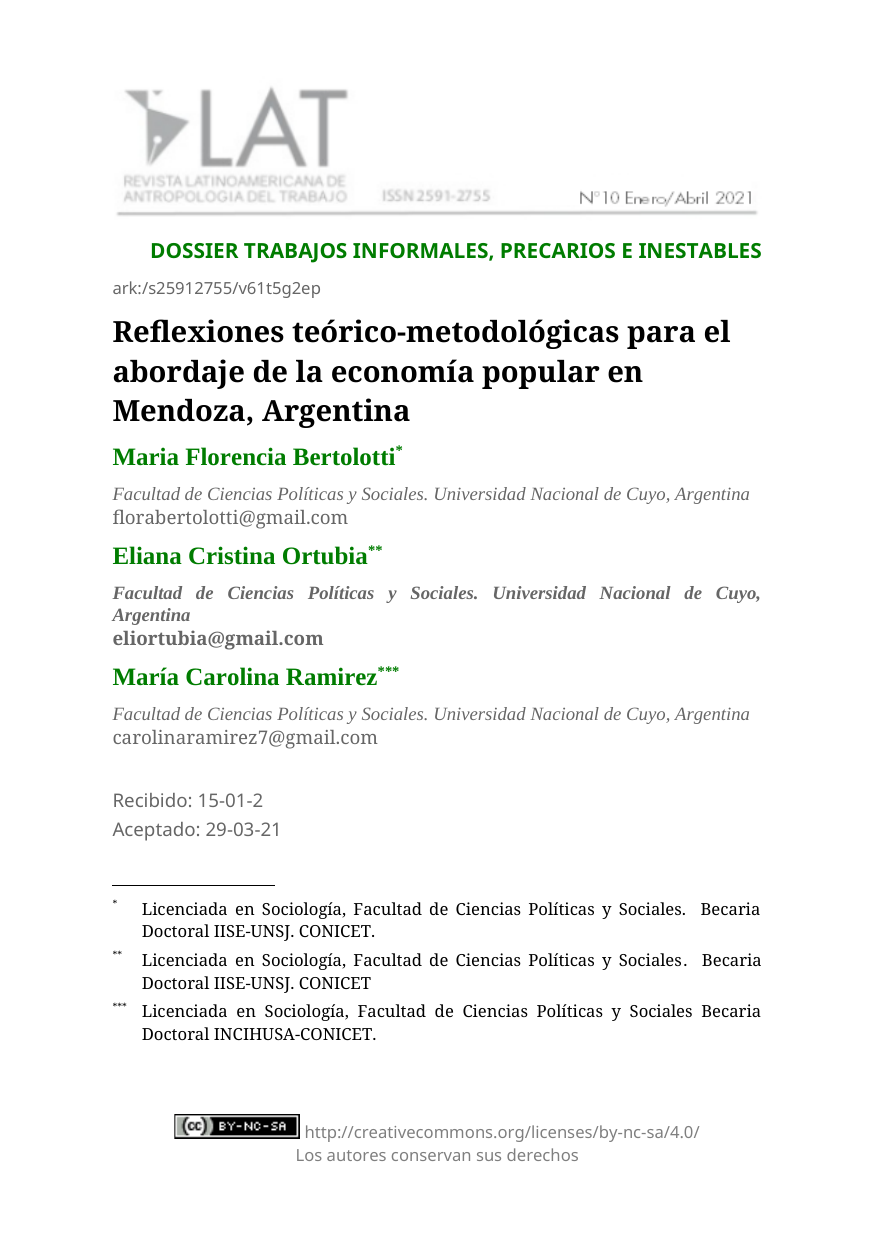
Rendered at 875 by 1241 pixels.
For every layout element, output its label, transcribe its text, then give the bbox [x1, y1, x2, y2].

text Facultad de Ciencias Políticas y Sociales. Universidad Nacional de Cuyo, Argentina florabertolotti@gmail.com [112, 483, 762, 530]
text Maria Florencia Bertolotti [112, 442, 762, 471]
text María Carolina Ramirez [112, 662, 762, 691]
text ark:/s25912755/v61t5g2ep [112, 277, 762, 299]
picture [112, 73, 762, 225]
picture [174, 1114, 300, 1139]
text Facultad de Ciencias Políticas y Sociales. Universidad Nacional de Cuyo, Argentina eliortubia@gmail.com [112, 582, 762, 651]
text Facultad de Ciencias Políticas y Sociales. Universidad Nacional de Cuyo, Argentina carolinaramirez7@gmail.com [112, 703, 762, 750]
text Eliana Cristina Ortubia [112, 541, 762, 570]
text Reflexiones teórico-metodológicas para el abordaje de la economía popular en Mendoza, Argentina [112, 311, 762, 430]
text Licenciada en Sociología, Facultad de Ciencias Políticas y Sociales Becaria Doctoral INCIHUSA-CONICET. [112, 1000, 762, 1045]
text Licenciada en Sociología, Facultad de Ciencias Políticas y Sociales. Becaria Doctoral IISE-UNSJ. CONICET. [112, 897, 762, 943]
text DOSSIER TRABAJOS INFORMALES, PRECARIOS E INESTABLES [112, 225, 762, 265]
text Recibido: 15-01-2 Aceptado: 29-03-21 [112, 787, 762, 842]
text Licenciada en Sociología, Facultad de Ciencias Políticas y Sociales. Becaria Doctoral IISE-UNSJ. CONICET [112, 948, 762, 994]
